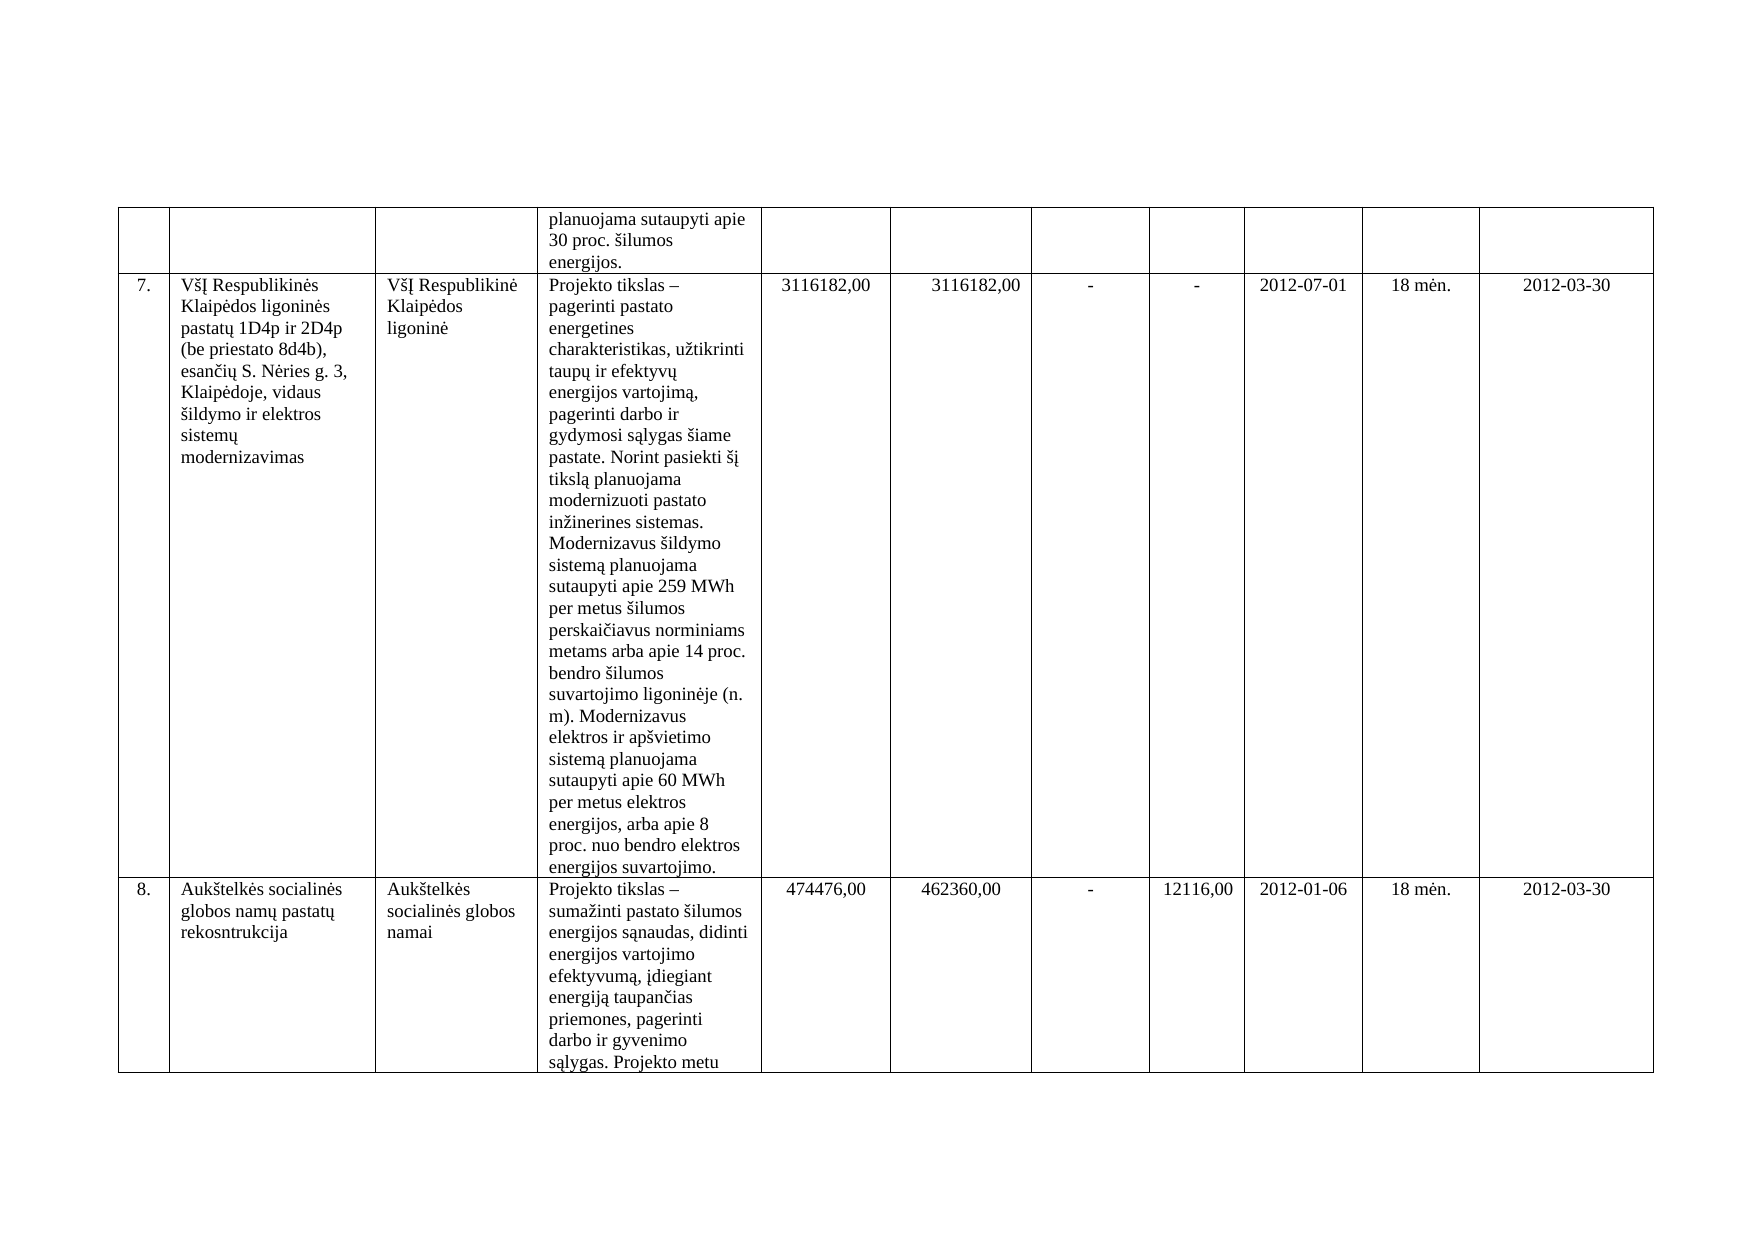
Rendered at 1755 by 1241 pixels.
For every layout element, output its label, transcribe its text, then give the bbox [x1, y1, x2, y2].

table_cell 2012-03-30 [1480, 878, 1653, 1072]
table_cell [376, 208, 537, 272]
table_cell - [1150, 208, 1244, 272]
table_cell [1363, 208, 1479, 272]
table_cell 2012-07-01 [1245, 274, 1362, 877]
table_cell [1245, 208, 1362, 272]
table_cell 3116182,00 [762, 274, 890, 877]
table_cell VšĮ Respublikinės Klaipėdos ligoninės pastatų 1D4p ir 2D4p (be priestato 8d4b), esančių S. Nėries g. 3, Klaipėdoje, vidaus šildymo ir elektros sistemų modernizavimas [170, 274, 375, 877]
table_cell 2012-01-06 [1245, 878, 1362, 1072]
table_cell 462360,00 [891, 878, 1031, 1072]
table_cell - [1032, 274, 1149, 877]
table_cell [119, 208, 169, 272]
table_cell 474476,00 [762, 878, 890, 1072]
table_cell Projekto tikslas – pagerinti pastato energetines charakteristikas, užtikrinti taupų ir efektyvų energijos vartojimą, pagerinti darbo ir gydymosi sąlygas šiame pastate. Norint pasiekti šį tikslą planuojama modernizuoti pastato inžinerines sistemas. Modernizavus šildymo sistemą planuojama sutaupyti apie 259 MWh per metus šilumos perskaičiavus norminiams metams arba apie 14 proc. bendro šilumos suvartojimo ligoninėje (n. m). Modernizavus elektros ir apšvietimo sistemą planuojama sutaupyti apie 60 MWh per metus elektros energijos, arba apie 8 proc. nuo bendro elektros energijos suvartojimo. [538, 274, 761, 877]
table_cell - [1032, 208, 1149, 272]
table_cell VšĮ Respublikinė Klaipėdos ligoninė [376, 274, 537, 877]
table_cell 3116182,00 [891, 274, 1031, 877]
table_cell 7. [119, 274, 169, 877]
table_cell Aukštelkės socialinės globos namų pastatų rekosntrukcija [170, 878, 375, 1072]
table_cell Projekto tikslas – sumažinti pastato šilumos energijos sąnaudas, didinti energijos vartojimo efektyvumą, įdiegiant energiją taupančias priemones, pagerinti darbo ir gyvenimo sąlygas. Projekto metu [538, 878, 761, 1072]
table_cell 2012-03-30 [1480, 274, 1653, 877]
table_cell [762, 208, 890, 272]
table_cell Aukštelkės socialinės globos namai [376, 878, 537, 1072]
table_cell [1480, 208, 1653, 272]
table_cell - [1032, 878, 1149, 1072]
table_cell [891, 208, 1031, 272]
table_cell 18 mėn. [1363, 274, 1479, 877]
table_cell - [1150, 274, 1244, 877]
table_cell [170, 208, 375, 272]
table_cell planuojama sutaupyti apie 30 proc. šilumos energijos. [538, 208, 761, 272]
table_cell 8. [119, 878, 169, 1072]
table_cell 12116,00 [1150, 878, 1244, 1072]
table_cell 18 mėn. [1363, 878, 1479, 1072]
